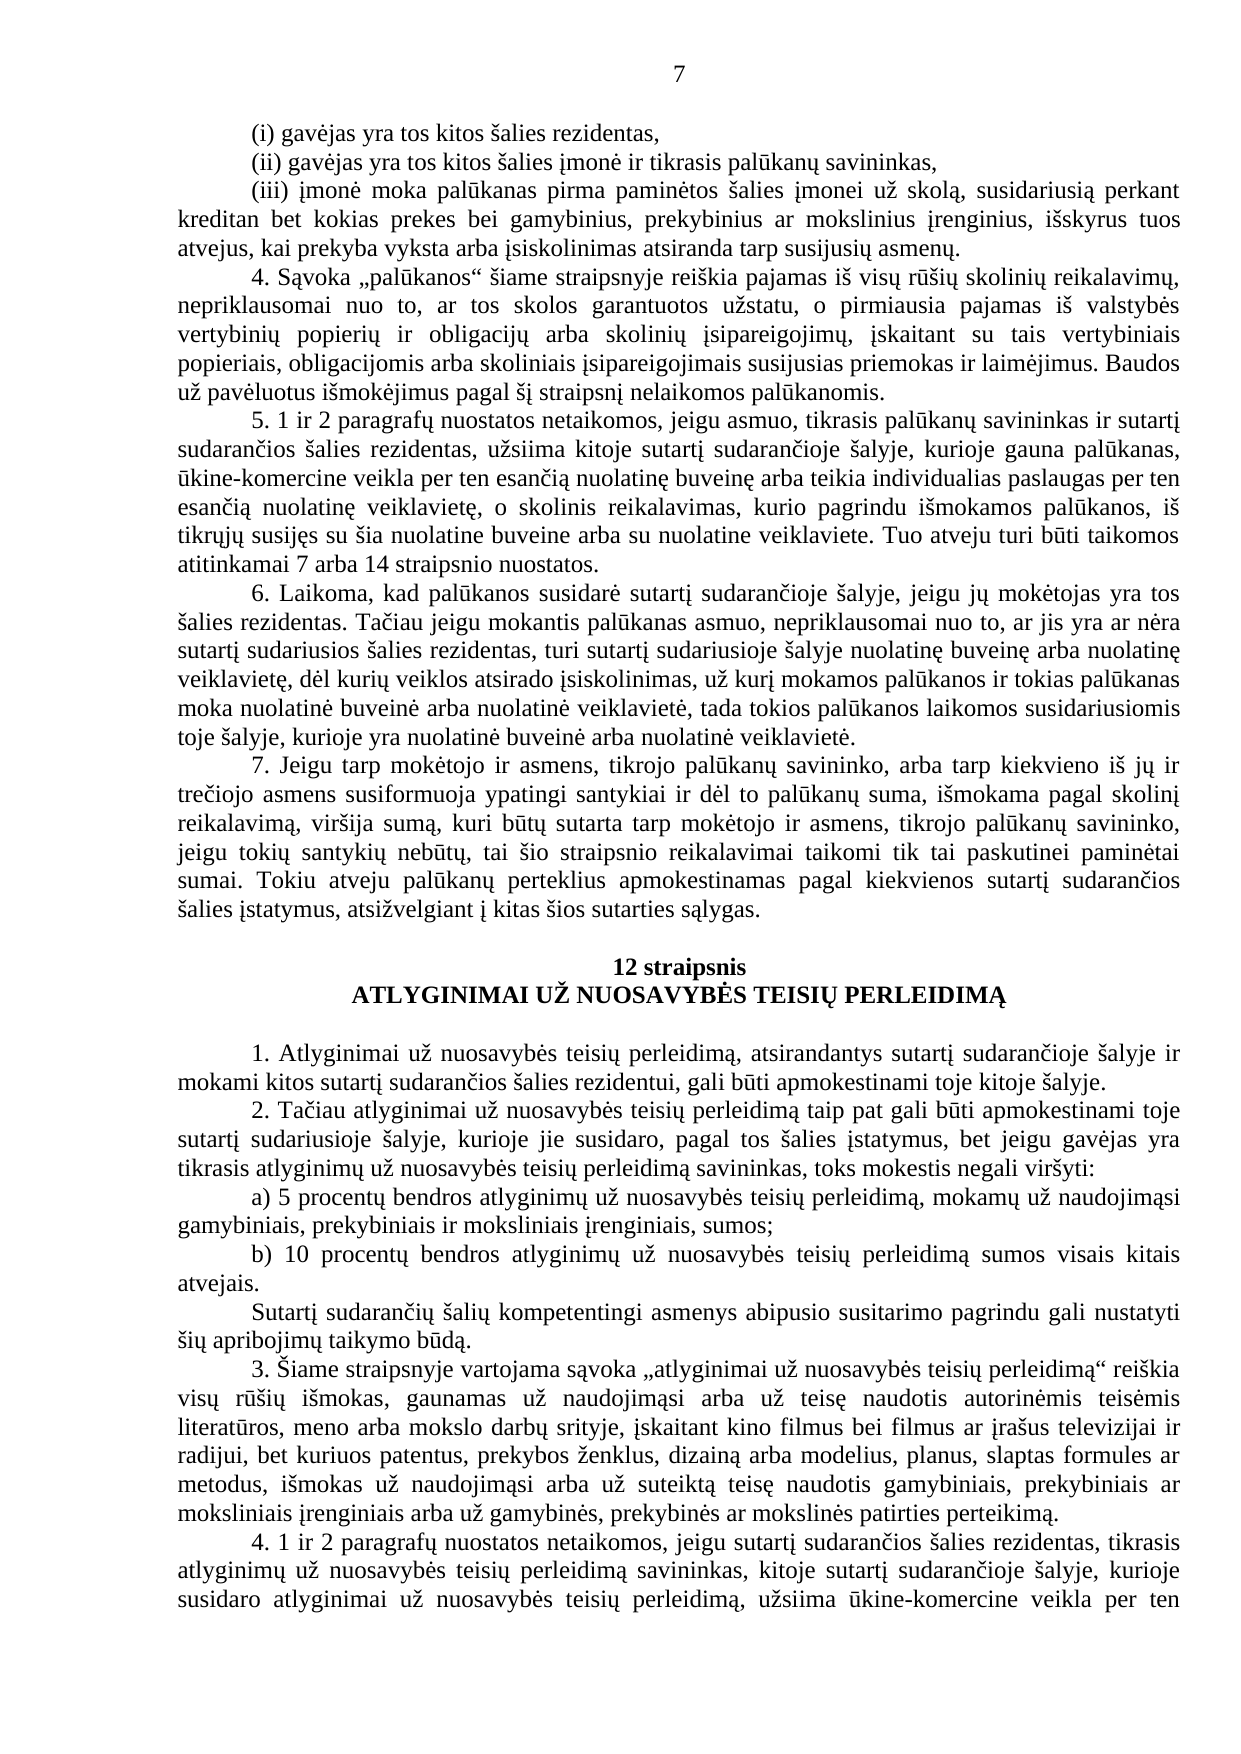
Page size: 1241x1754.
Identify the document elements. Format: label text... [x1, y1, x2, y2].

text 5. 1 ir 2 paragrafų nuostatos netaikomos, jeigu asmuo, tikrasis palūkanų savininkas ir sutartį sudarančios šalies rezidentas, užsiima kitoje sutartį sudarančioje šalyje, kurioje gauna palūkanas, ūkine-komercine veikla per ten esančią nuolatinę buveinę arba teikia individualias paslaugas per ten esančią nuolatinę veiklavietę, o skolinis reikalavimas, kurio pagrindu išmokamos palūkanos, iš tikrųjų susijęs su šia nuolatine buveine arba su nuolatine veiklaviete. Tuo atveju turi būti taikomos atitinkamai 7 arba 14 straipsnio nuostatos. [177, 406, 1181, 578]
text 3. Šiame straipsnyje vartojama sąvoka „atlyginimai už nuosavybės teisių perleidimą“ reiškia visų rūšių išmokas, gaunamas už naudojimąsi arba už teisę naudotis autorinėmis teisėmis literatūros, meno arba mokslo darbų srityje, įskaitant kino filmus bei filmus ar įrašus televizijai ir radijui, bet kuriuos patentus, prekybos ženklus, dizainą arba modelius, planus, slaptas formules ar metodus, išmokas už naudojimąsi arba už suteiktą teisę naudotis gamybiniais, prekybiniais ar moksliniais įrenginiais arba už gamybinės, prekybinės ar mokslinės patirties perteikimą. [177, 1354, 1181, 1527]
text 4. Sąvoka „palūkanos“ šiame straipsnyje reiškia pajamas iš visų rūšių skolinių reikalavimų, nepriklausomai nuo to, ar tos skolos garantuotos užstatu, o pirmiausia pajamas iš valstybės vertybinių popierių ir obligacijų arba skolinių įsipareigojimų, įskaitant su tais vertybiniais popieriais, obligacijomis arba skoliniais įsipareigojimais susijusias priemokas ir laimėjimus. Baudos už pavėluotus išmokėjimus pagal šį straipsnį nelaikomos palūkanomis. [177, 262, 1181, 406]
text a) 5 procentų bendros atlyginimų už nuosavybės teisių perleidimą, mokamų už naudojimąsi gamybiniais, prekybiniais ir moksliniais įrenginiais, sumos; [177, 1182, 1181, 1239]
text b) 10 procentų bendros atlyginimų už nuosavybės teisių perleidimą sumos visais kitais atvejais. [177, 1239, 1181, 1297]
text 6. Laikoma, kad palūkanos susidarė sutartį sudarančioje šalyje, jeigu jų mokėtojas yra tos šalies rezidentas. Tačiau jeigu mokantis palūkanas asmuo, nepriklausomai nuo to, ar jis yra ar nėra sutartį sudariusios šalies rezidentas, turi sutartį sudariusioje šalyje nuolatinę buveinę arba nuolatinę veiklavietę, dėl kurių veiklos atsirado įsiskolinimas, už kurį mokamos palūkanos ir tokias palūkanas moka nuolatinė buveinė arba nuolatinė veiklavietė, tada tokios palūkanos laikomos susidariusiomis toje šalyje, kurioje yra nuolatinė buveinė arba nuolatinė veiklavietė. [177, 578, 1181, 751]
text ATLYGINIMAI UŽ NUOSAVYBĖS TEISIŲ PERLEIDIMĄ [177, 981, 1181, 1009]
text (ii) gavėjas yra tos kitos šalies įmonė ir tikrasis palūkanų savininkas, [177, 147, 1181, 176]
text 2. Tačiau atlyginimai už nuosavybės teisių perleidimą taip pat gali būti apmokestinami toje sutartį sudariusioje šalyje, kurioje jie susidaro, pagal tos šalies įstatymus, bet jeigu gavėjas yra tikrasis atlyginimų už nuosavybės teisių perleidimą savininkas, toks mokestis negali viršyti: [177, 1096, 1181, 1182]
text (i) gavėjas yra tos kitos šalies rezidentas, [177, 118, 1181, 147]
text (iii) įmonė moka palūkanas pirma paminėtos šalies įmonei už skolą, susidariusią perkant kreditan bet kokias prekes bei gamybinius, prekybinius ar mokslinius įrenginius, išskyrus tuos atvejus, kai prekyba vyksta arba įsiskolinimas atsiranda tarp susijusių asmenų. [177, 176, 1181, 262]
text Sutartį sudarančių šalių kompetentingi asmenys abipusio susitarimo pagrindu gali nustatyti šių apribojimų taikymo būdą. [177, 1297, 1181, 1354]
text 4. 1 ir 2 paragrafų nuostatos netaikomos, jeigu sutartį sudarančios šalies rezidentas, tikrasis atlyginimų už nuosavybės teisių perleidimą savininkas, kitoje sutartį sudarančioje šalyje, kurioje susidaro atlyginimai už nuosavybės teisių perleidimą, užsiima ūkine-komercine veikla per ten [177, 1527, 1181, 1613]
text 7. Jeigu tarp mokėtojo ir asmens, tikrojo palūkanų savininko, arba tarp kiekvieno iš jų ir trečiojo asmens susiformuoja ypatingi santykiai ir dėl to palūkanų suma, išmokama pagal skolinį reikalavimą, viršija sumą, kuri būtų sutarta tarp mokėtojo ir asmens, tikrojo palūkanų savininko, jeigu tokių santykių nebūtų, tai šio straipsnio reikalavimai taikomi tik tai paskutinei paminėtai sumai. Tokiu atveju palūkanų perteklius apmokestinamas pagal kiekvienos sutartį sudarančios šalies įstatymus, atsižvelgiant į kitas šios sutarties sąlygas. [177, 751, 1181, 923]
text 12 straipsnis [177, 952, 1181, 981]
text 1. Atlyginimai už nuosavybės teisių perleidimą, atsirandantys sutartį sudarančioje šalyje ir mokami kitos sutartį sudarančios šalies rezidentui, gali būti apmokestinami toje kitoje šalyje. [177, 1038, 1181, 1096]
